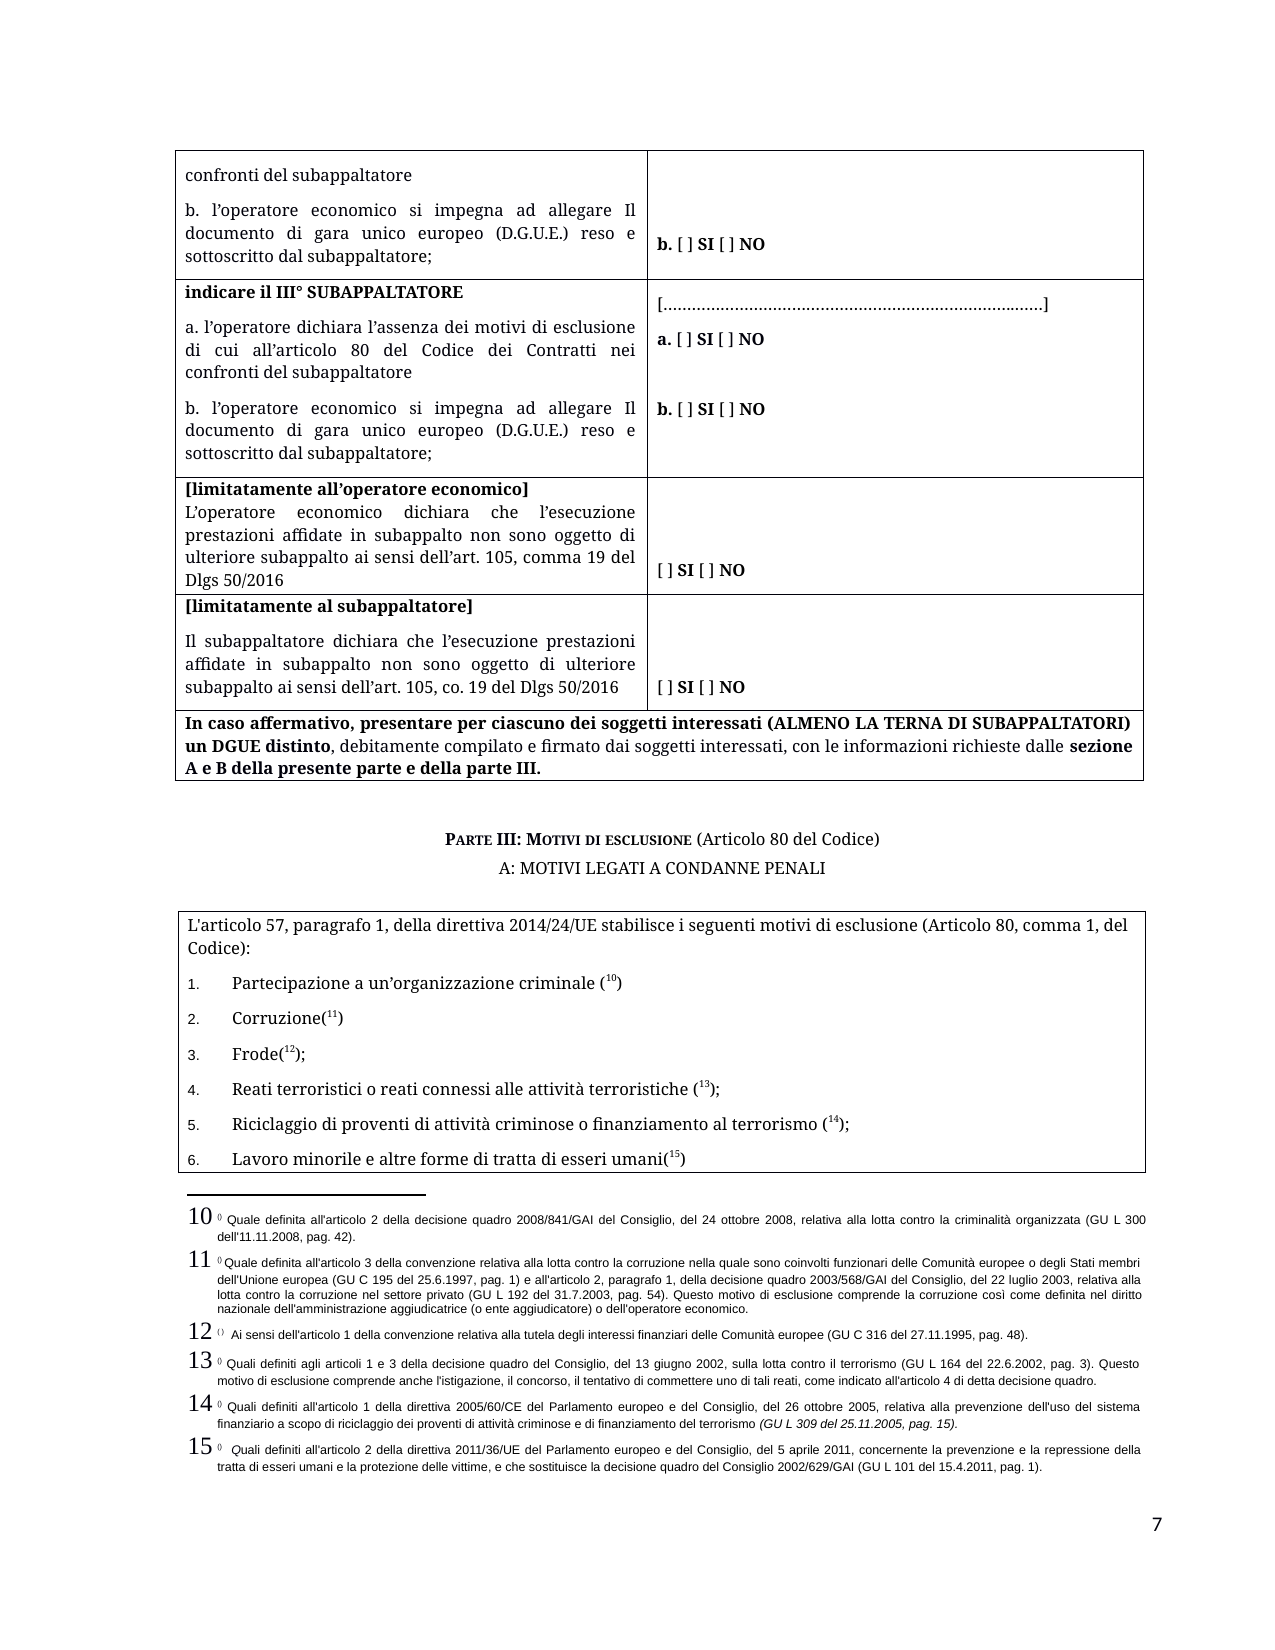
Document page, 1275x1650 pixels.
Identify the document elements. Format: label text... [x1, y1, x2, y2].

table_cell In caso affermativo, presentare per ciascuno dei soggetti interessati (ALMENO LA TERNA DI SUBAPPALTATORI) un DGUE distinto, debitamente compilato e firmato dai soggetti interessati, con le informazioni richieste dalle sezione A e B della presente parte e della parte III. [176, 711, 1143, 779]
table_cell [limitatamente all’operatore economico] L’operatore economico dichiara che l’esecuzione prestazioni affidate in subappalto non sono oggetto di ulteriore subappalto ai sensi dell’art. 105, comma 19 del Dlgs 50/2016 [176, 478, 647, 593]
list Corruzione() [179, 1004, 1145, 1029]
text L'articolo 57, paragrafo 1, della direttiva 2014/24/UE stabilisce i seguenti motivi di esclusione (Articolo 80, comma 1, del Codice): [179, 912, 1145, 959]
list () Quali definiti all'articolo 2 della direttiva 2011/36/UE del Parlamento europeo e del Consiglio, del 5 aprile 2011, concernente la prevenzione e la repressione della tratta di esseri umani e la protezione delle vittime, e che sostituisce la decisione quadro del Consiglio 2002/629/GAI (GU L 101 del 15.4.2011, pag. 1). [187, 1431, 1143, 1474]
title A: Motivi legati a condanne penali [187, 856, 1137, 879]
table_cell confronti del subappaltatore b. l’operatore economico si impegna ad allegare Il documento di gara unico europeo (D.G.U.E.) reso e sottoscritto dal subappaltatore; [176, 151, 647, 279]
table_cell indicare il III° SUBAPPALTATORE a. l’operatore dichiara l’assenza dei motivi di esclusione di cui all’articolo 80 del Codice dei Contratti nei confronti del subappaltatore b. l’operatore economico si impegna ad allegare Il documento di gara unico europeo (D.G.U.E.) reso e sottoscritto dal subappaltatore; [176, 280, 647, 477]
list () Quale definita all'articolo 2 della decisione quadro 2008/841/GAI del Consiglio, del 24 ottobre 2008, relativa alla lotta contro la criminalità organizzata (GU L 300 dell'11.11.2008, pag. 42). [187, 1201, 1149, 1244]
table_cell [ ] SI [ ] NO [648, 478, 1143, 593]
table_cell [………………………………………………………………..……] a. [ ] SI [ ] NO b. [ ] SI [ ] NO [648, 280, 1143, 477]
list Partecipazione a un’organizzazione criminale () [179, 968, 1145, 994]
table_cell [ ] SI [ ] NO [648, 595, 1143, 710]
list Frode(); [179, 1039, 1145, 1065]
list Lavoro minorile e altre forme di tratta di esseri umani() [179, 1144, 1145, 1172]
list () Quali definiti all'articolo 1 della direttiva 2005/60/CE del Parlamento europeo e del Consiglio, del 26 ottobre 2005, relativa alla prevenzione dell'uso del sistema finanziario a scopo di riciclaggio dei proventi di attività criminose e di finanziamento del terrorismo (GU L 309 del 25.11.2005, pag. 15). [187, 1388, 1143, 1431]
title Parte III: Motivi di esclusione (Articolo 80 del Codice) [187, 827, 1137, 850]
list ( ) Ai sensi dell'articolo 1 della convenzione relativa alla tutela degli interessi finanziari delle Comunità europee (GU C 316 del 27.11.1995, pag. 48). [187, 1316, 1197, 1345]
table_cell b. [ ] SI [ ] NO [648, 151, 1143, 279]
table_cell [limitatamente al subappaltatore] Il subappaltatore dichiara che l’esecuzione prestazioni affidate in subappalto non sono oggetto di ulteriore subappalto ai sensi dell’art. 105, co. 19 del Dlgs 50/2016 [176, 595, 647, 710]
list () Quali definiti agli articoli 1 e 3 della decisione quadro del Consiglio, del 13 giugno 2002, sulla lotta contro il terrorismo (GU L 164 del 22.6.2002, pag. 3). Questo motivo di esclusione comprende anche l'istigazione, il concorso, il tentativo di commettere uno di tali reati, come indicato all'articolo 4 di detta decisione quadro. [187, 1345, 1143, 1388]
list Riciclaggio di proventi di attività criminose o finanziamento al terrorismo (); [179, 1109, 1145, 1135]
list Reati terroristici o reati connessi alle attività terroristiche (); [179, 1074, 1145, 1100]
list () Quale definita all'articolo 3 della convenzione relativa alla lotta contro la corruzione nella quale sono coinvolti funzionari delle Comunità europee o degli Stati membri dell'Unione europea (GU C 195 del 25.6.1997, pag. 1) e all'articolo 2, paragrafo 1, della decisione quadro 2003/568/GAI del Consiglio, del 22 luglio 2003, relativa alla lotta contro la corruzione nel settore privato (GU L 192 del 31.7.2003, pag. 54). Questo motivo di esclusione comprende la corruzione così come definita nel diritto nazionale dell'amministrazione aggiudicatrice (o ente aggiudicatore) o dell'operatore economico. [187, 1244, 1143, 1316]
